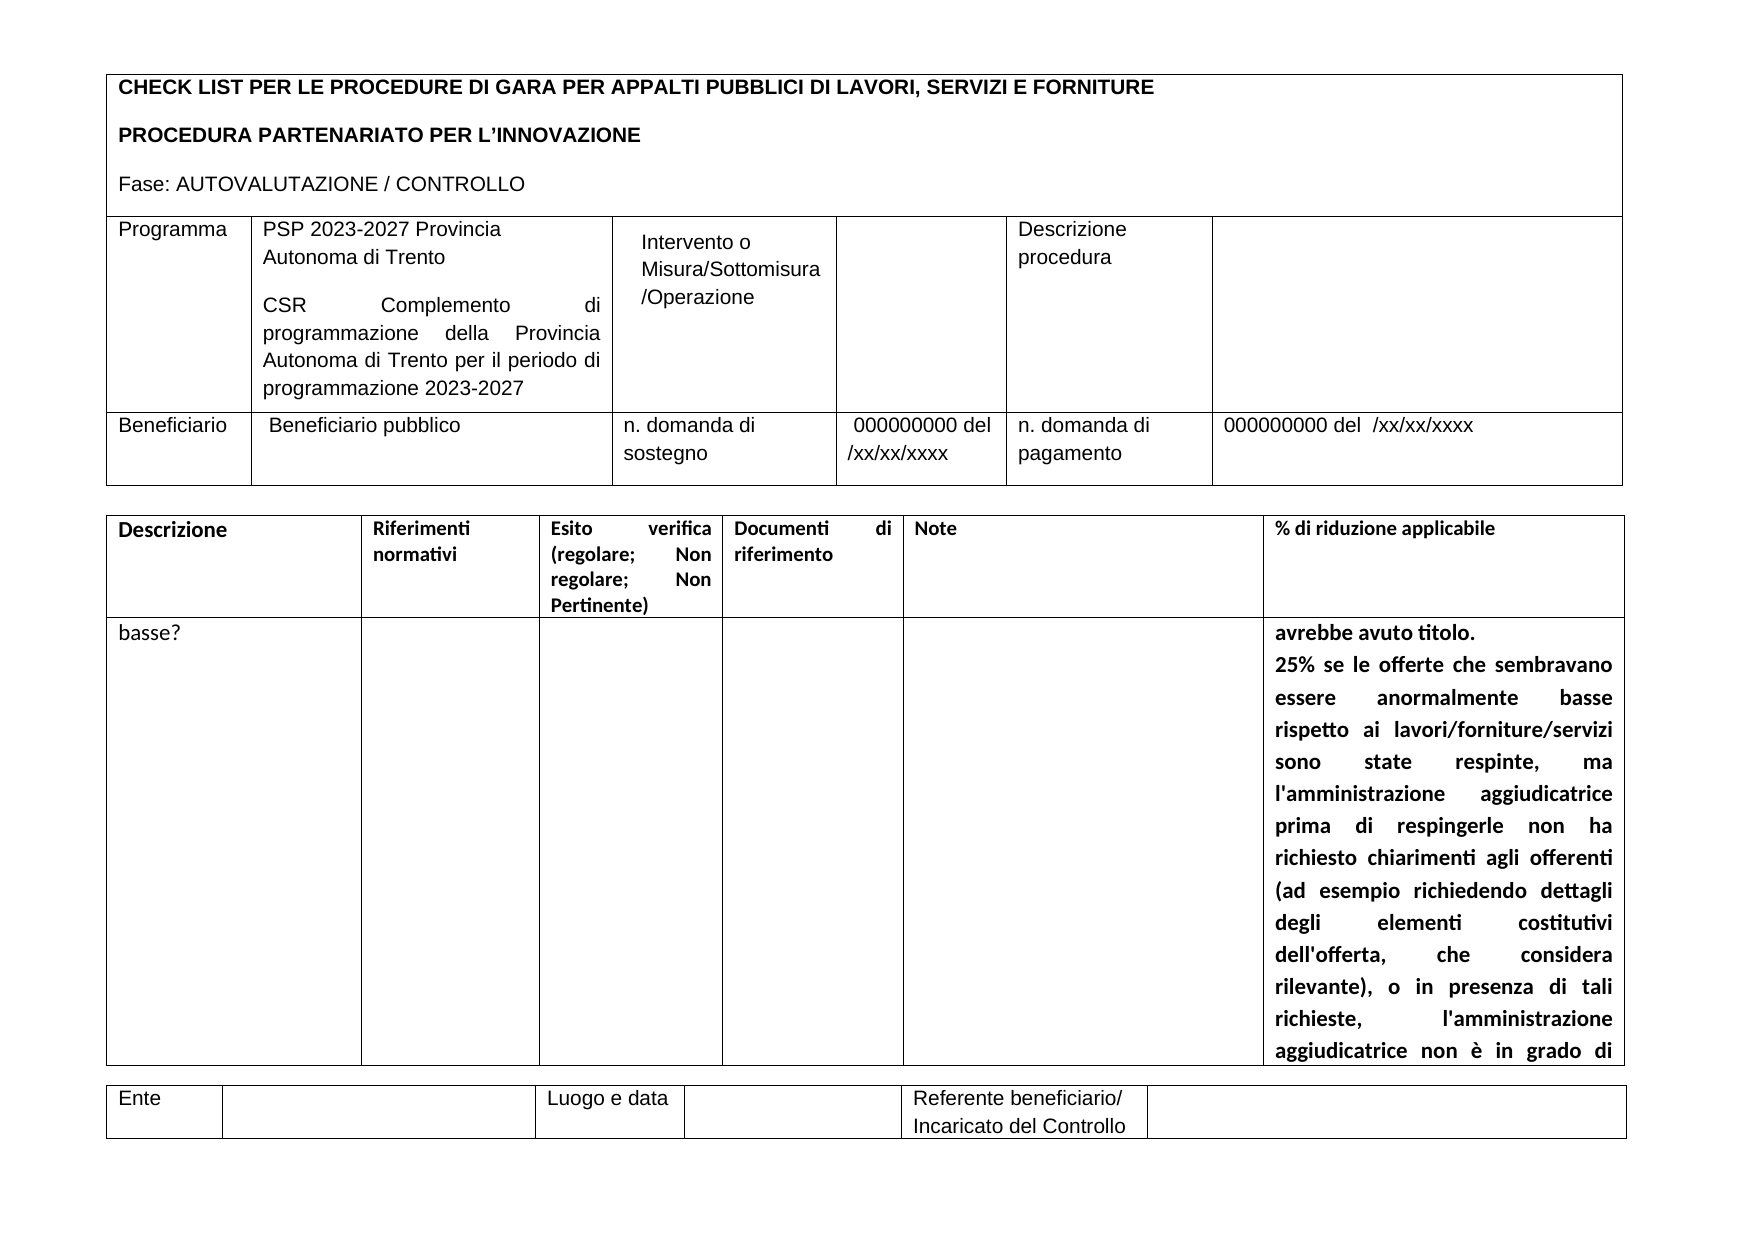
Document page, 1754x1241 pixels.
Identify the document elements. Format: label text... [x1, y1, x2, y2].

table_cell [904, 618, 1263, 1065]
table_cell [540, 618, 722, 1065]
table_header Documenti di riferimento [723, 516, 903, 617]
table_cell basse? [107, 618, 361, 1065]
table_cell avrebbe avuto titolo. 25% se le offerte che sembravano essere anormalmente basse rispetto ai lavori/forniture/servizi sono state respinte, ma l'amministrazione aggiudicatrice prima di respingerle non ha richiesto chiarimenti agli offerenti (ad esempio richiedendo dettagli degli elementi costitutivi dell'offerta, che considera rilevante), o in presenza di tali richieste, l'amministrazione aggiudicatrice non è in grado di [1264, 618, 1624, 1065]
table_header Note [904, 516, 1263, 617]
table_header Riferimenti normativi [362, 516, 539, 617]
table_header Descrizione [107, 516, 361, 617]
table_header % di riduzione applicabile [1264, 516, 1624, 617]
table_cell [362, 618, 539, 1065]
table_cell [723, 618, 903, 1065]
table_header Esito verifica (regolare; Non regolare; Non Pertinente) [540, 516, 722, 617]
